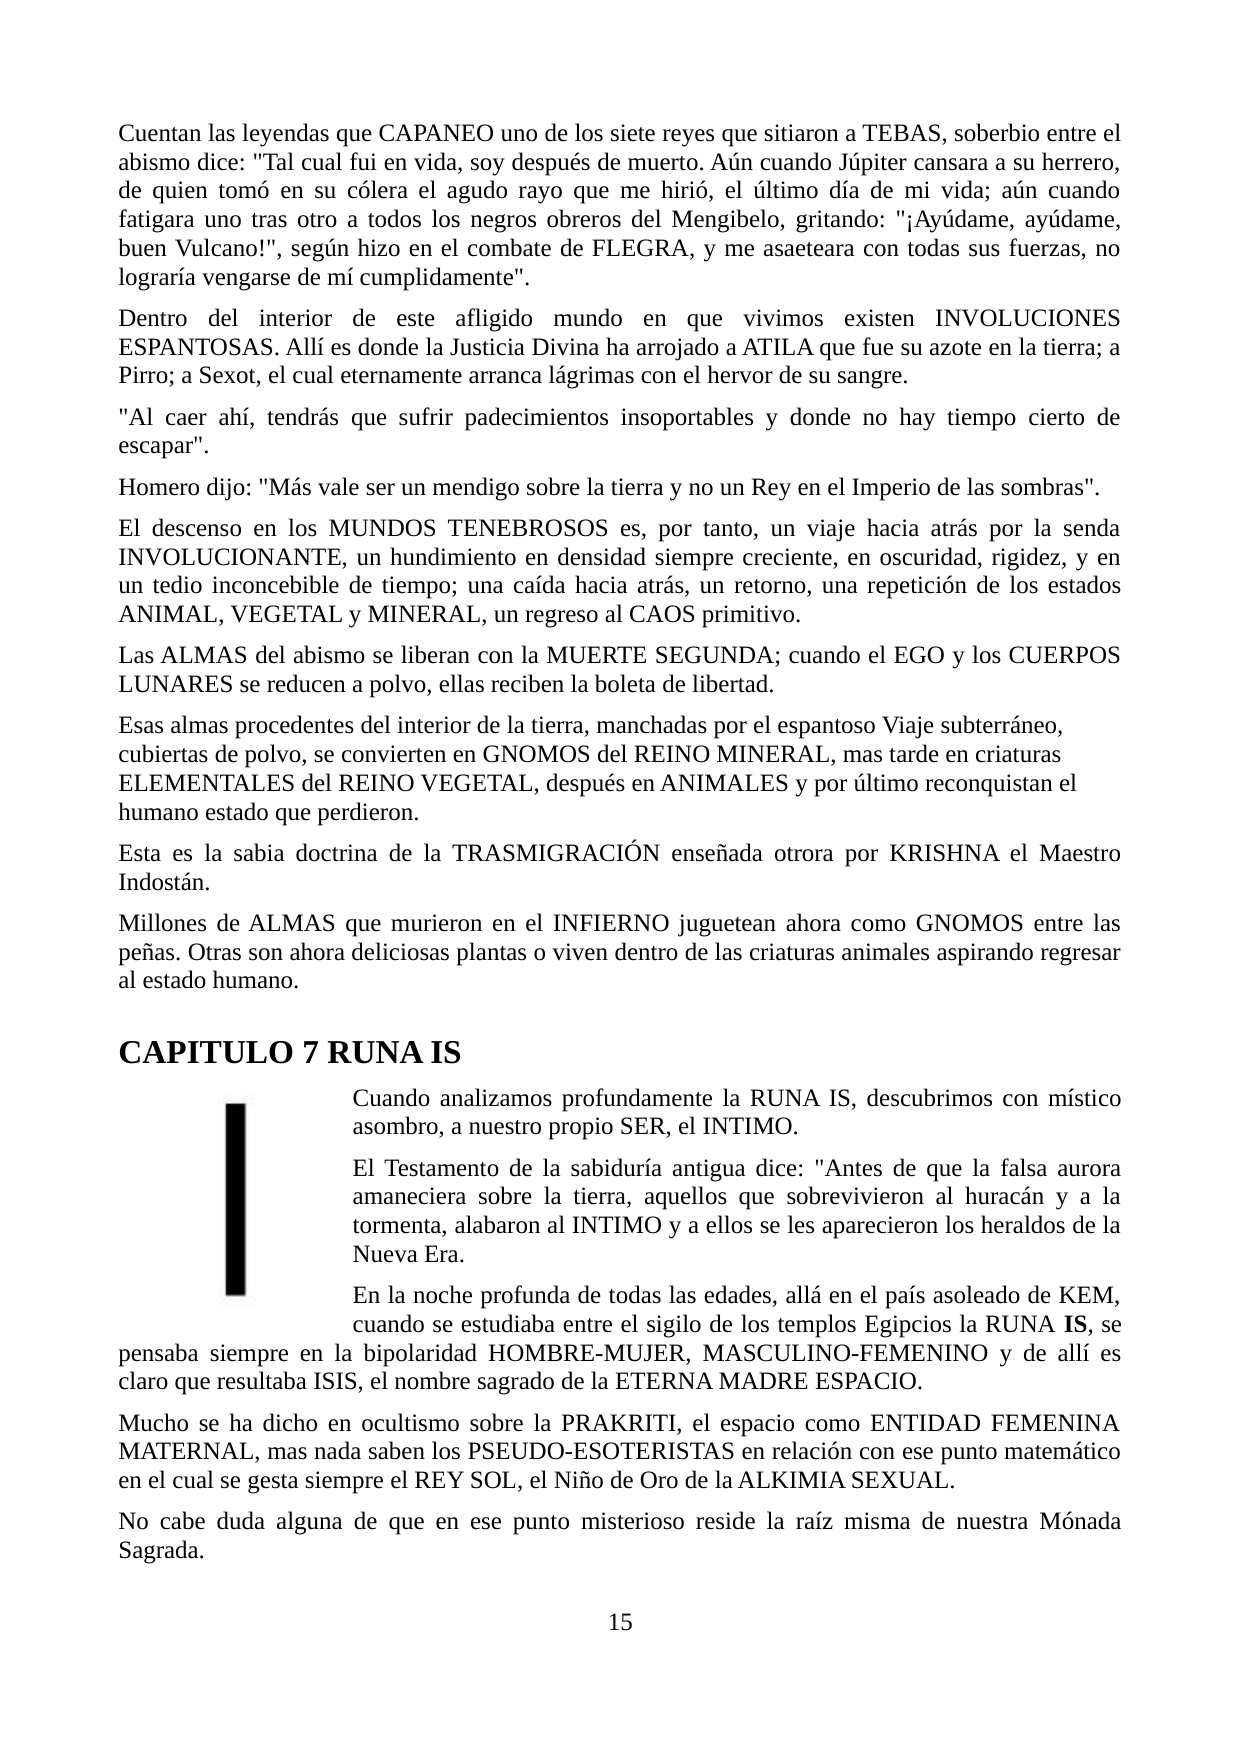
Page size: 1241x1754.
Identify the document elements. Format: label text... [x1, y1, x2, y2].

text Cuando analizamos profundamente la RUNA IS, descubrimos con místico asombro, a nuestro propio SER, el INTIMO. [353, 1083, 1122, 1140]
text El descenso en los MUNDOS TENEBROSOS es, por tanto, un viaje hacia atrás por la senda INVOLUCIONANTE, un hundimiento en densidad siempre creciente, en oscuridad, rigidez, y en un tedio inconcebible de tiempo; una caída hacia atrás, un retorno, una repetición de los estados ANIMAL, VEGETAL y MINERAL, un regreso al CAOS primitivo. [118, 513, 1122, 628]
text Las ALMAS del abismo se liberan con la MUERTE SEGUNDA; cuando el EGO y los CUERPOS LUNARES se reducen a polvo, ellas reciben la boleta de libertad. [118, 641, 1122, 698]
text No cabe duda alguna de que en ese punto misterioso reside la raíz misma de nuestra Mónada Sagrada. [118, 1506, 1122, 1564]
text Mucho se ha dicho en ocultismo sobre la PRAKRITI, el espacio como ENTIDAD FEMENINA MATERNAL, mas nada saben los PSEUDO-ESOTERISTAS en relación con ese punto matemático en el cual se gesta siempre el REY SOL, el Niño de Oro de la ALKIMIA SEXUAL. [118, 1408, 1122, 1494]
text Esas almas procedentes del interior de la tierra, manchadas por el espantoso Viaje subterráneo, cubiertas de polvo, se convierten en GNOMOS del REINO MINERAL, mas tarde en criaturas ELEMENTALES del REINO VEGETAL, después en ANIMALES y por último reconquistan el humano estado que perdieron. [118, 711, 1122, 826]
text En la noche profunda de todas las edades, allá en el país asoleado de KEM, cuando se estudiaba entre el sigilo de los templos Egipcios la RUNA IS, se pensaba siempre en la bipolaridad HOMBRE-MUJER, MASCULINO-FEMENINO y de allí es claro que resultaba ISIS, el nombre sagrado de la ETERNA MADRE ESPACIO. [118, 1280, 1122, 1395]
subtitle CAPITULO 7 RUNA IS [118, 1032, 1122, 1070]
text Cuentan las leyendas que CAPANEO uno de los siete reyes que sitiaron a TEBAS, soberbio entre el abismo dice: "Tal cual fui en vida, soy después de muerto. Aún cuando Júpiter cansara a su herrero, de quien tomó en su cólera el agudo rayo que me hirió, el último día de mi vida; aún cuando fatigara uno tras otro a todos los negros obreros del Mengibelo, gritando: "¡Ayúdame, ayúdame, buen Vulcano!", según hizo en el combate de FLEGRA, y me asaeteara con todas sus fuerzas, no lograría vengarse de mí cumplidamente". [118, 118, 1122, 291]
text El Testamento de la sabiduría antigua dice: "Antes de que la falsa aurora amaneciera sobre la tierra, aquellos que sobrevivieron al huracán y a la tormenta, alabaron al INTIMO y a ellos se les aparecieron los heraldos de la Nueva Era. [353, 1153, 1122, 1268]
text "Al caer ahí, tendrás que sufrir padecimientos insoportables y donde no hay tiempo cierto de escapar". [118, 402, 1122, 459]
text Esta es la sabia doctrina de la TRASMIGRACIÓN enseñada otrora por KRISHNA el Maestro Indostán. [118, 838, 1122, 896]
text Homero dijo: "Más vale ser un mendigo sobre la tierra y no un Rey en el Imperio de las sombras". [118, 472, 1122, 501]
text Dentro del interior de este afligido mundo en que vivimos existen INVOLUCIONES ESPANTOSAS. Allí es donde la Justicia Divina ha arrojado a ATILA que fue su azote en la tierra; a Pirro; a Sexot, el cual eternamente arranca lágrimas con el hervor de su sangre. [118, 303, 1122, 389]
picture [118, 1082, 353, 1317]
text Millones de ALMAS que murieron en el INFIERNO juguetean ahora como GNOMOS entre las peñas. Otras son ahora deliciosas plantas o viven dentro de las criaturas animales aspirando regresar al estado humano. [118, 908, 1122, 994]
